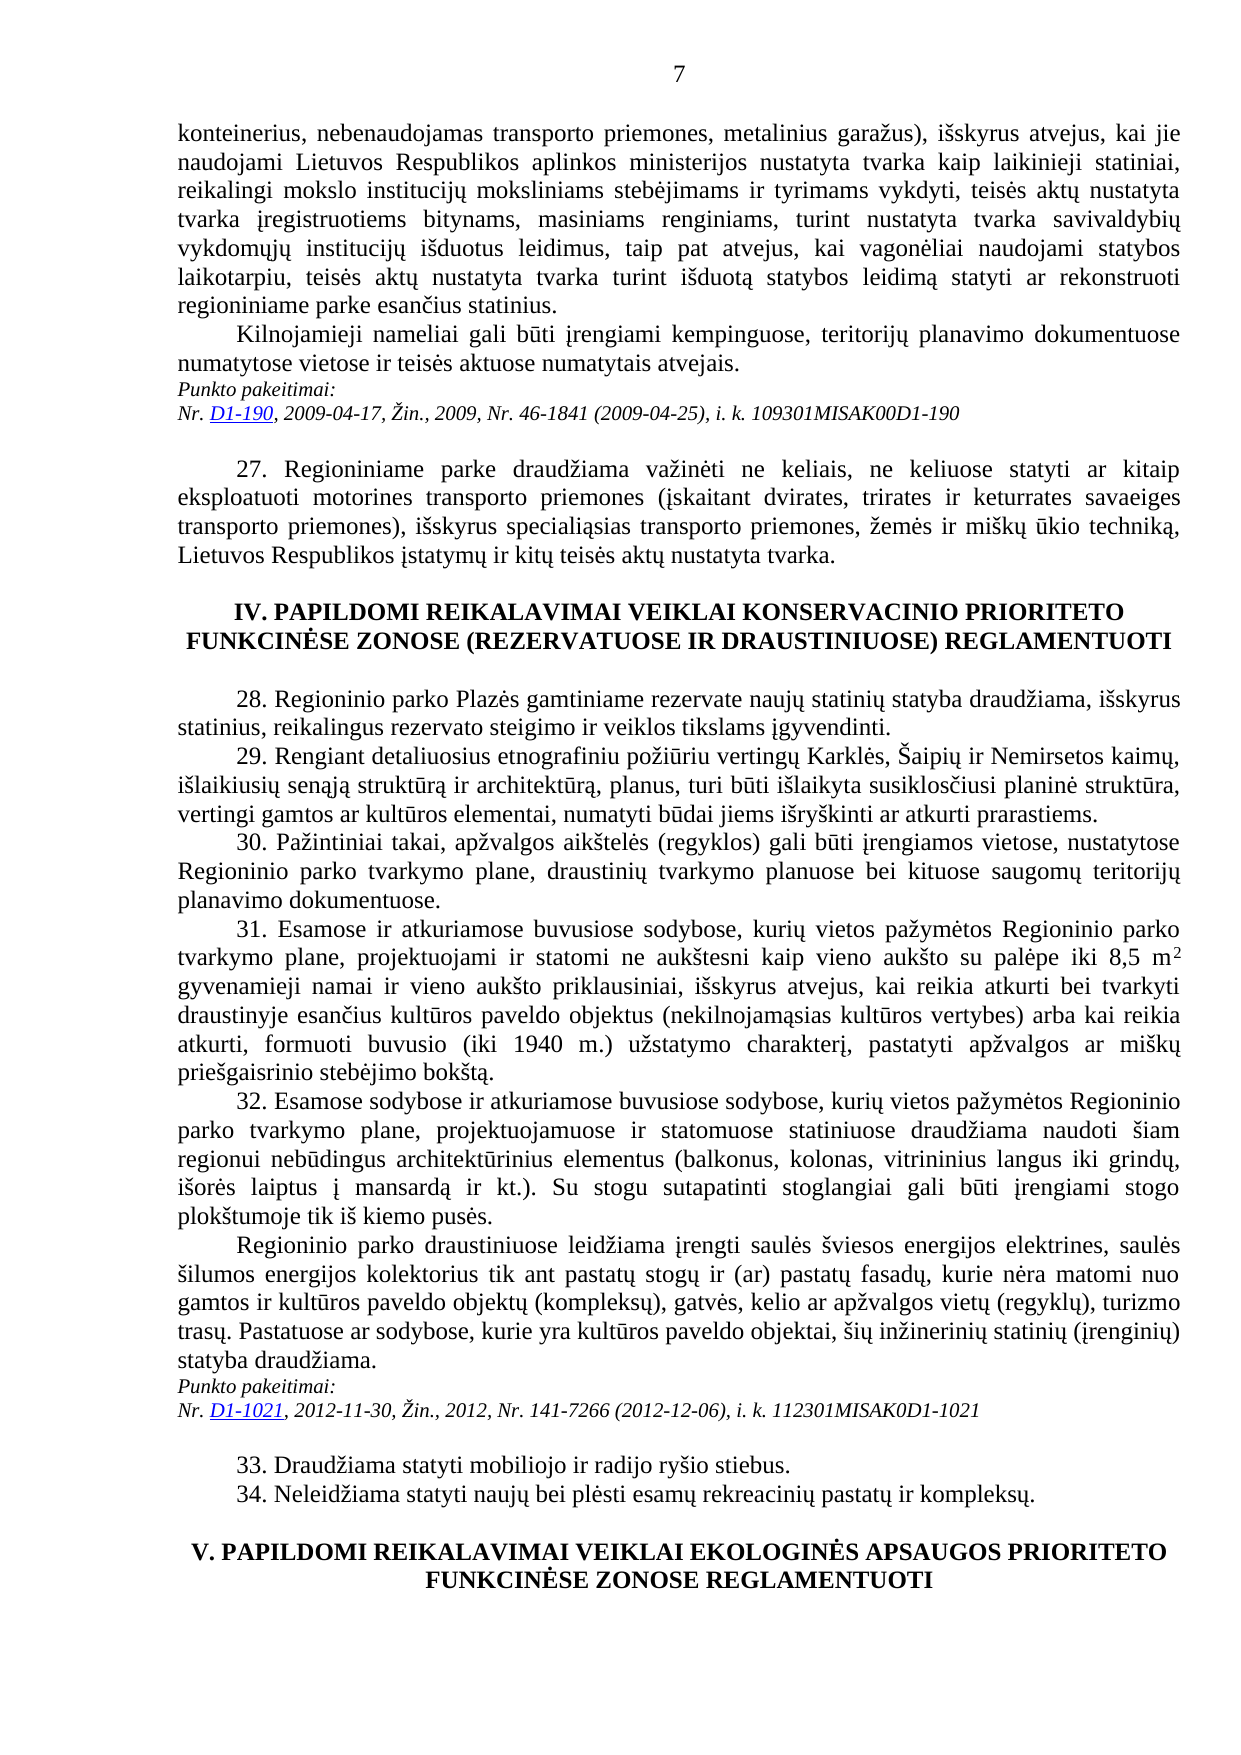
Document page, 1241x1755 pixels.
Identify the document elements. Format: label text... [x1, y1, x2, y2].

text 32. Esamose sodybose ir atkuriamose buvusiose sodybose, kurių vietos pažymėtos Regioninio parko tvarkymo plane, projektuojamuose ir statomuose statiniuose draudžiama naudoti šiam regionui nebūdingus architektūrinius elementus (balkonus, kolonas, vitrininius langus iki grindų, išorės laiptus į mansardą ir kt.). Su stogu sutapatinti stoglangiai gali būti įrengiami stogo plokštumoje tik iš kiemo pusės. [177, 1086, 1181, 1230]
text Regioninio parko draustiniuose leidžiama įrengti saulės šviesos energijos elektrines, saulės šilumos energijos kolektorius tik ant pastatų stogų ir (ar) pastatų fasadų, kurie nėra matomi nuo gamtos ir kultūros paveldo objektų (kompleksų), gatvės, kelio ar apžvalgos vietų (regyklų), turizmo trasų. Pastatuose ar sodybose, kurie yra kultūros paveldo objektai, šių inžinerinių statinių (įrenginių) statyba draudžiama. [177, 1230, 1181, 1374]
text konteinerius, nebenaudojamas transporto priemones, metalinius garažus), išskyrus atvejus, kai jie naudojami Lietuvos Respublikos aplinkos ministerijos nustatyta tvarka kaip laikinieji statiniai, reikalingi mokslo institucijų moksliniams stebėjimams ir tyrimams vykdyti, teisės aktų nustatyta tvarka įregistruotiems bitynams, masiniams renginiams, turint nustatyta tvarka savivaldybių vykdomųjų institucijų išduotus leidimus, taip pat atvejus, kai vagonėliai naudojami statybos laikotarpiu, teisės aktų nustatyta tvarka turint išduotą statybos leidimą statyti ar rekonstruoti regioniniame parke esančius statinius. [177, 118, 1181, 319]
text 34. Neleidžiama statyti naujų bei plėsti esamų rekreacinių pastatų ir kompleksų. [177, 1479, 1181, 1508]
text 33. Draudžiama statyti mobiliojo ir radijo ryšio stiebus. [177, 1451, 1181, 1479]
text Kilnojamieji nameliai gali būti įrengiami kempinguose, teritorijų planavimo dokumentuose numatytose vietose ir teisės aktuose numatytais atvejais. [177, 319, 1181, 377]
text 27. Regioniniame parke draudžiama važinėti ne keliais, ne keliuose statyti ar kitaip eksploatuoti motorines transporto priemones (įskaitant dvirates, trirates ir keturrates savaeiges transporto priemones), išskyrus specialiąsias transporto priemones, žemės ir miškų ūkio techniką, Lietuvos Respublikos įstatymų ir kitų teisės aktų nustatyta tvarka. [177, 454, 1181, 569]
text Nr. D1-190, 2009-04-17, Žin., 2009, Nr. 46-1841 (2009-04-25), i. k. 109301MISAK00D1-190 [177, 401, 1181, 425]
text 28. Regioninio parko Plazės gamtiniame rezervate naujų statinių statyba draudžiama, išskyrus statinius, reikalingus rezervato steigimo ir veiklos tikslams įgyvendinti. [177, 684, 1181, 741]
text Punkto pakeitimai: [177, 1374, 1181, 1398]
text 30. Pažintiniai takai, apžvalgos aikštelės (regyklos) gali būti įrengiamos vietose, nustatytose Regioninio parko tvarkymo plane, draustinių tvarkymo planuose bei kituose saugomų teritorijų planavimo dokumentuose. [177, 827, 1181, 914]
text V. PAPILDOMI REIKALAVIMAI VEIKLAI EKOLOGINĖS APSAUGOS PRIORITETO FUNKCINĖSE ZONOSE REGLAMENTUOTI [177, 1537, 1181, 1594]
text IV. PAPILDOMI REIKALAVIMAI VEIKLAI KONSERVACINIO PRIORITETO FUNKCINĖSE ZONOSE (REZERVATUOSE IR DRAUSTINIUOSE) REGLAMENTUOTI [177, 597, 1181, 655]
text Punkto pakeitimai: [177, 377, 1181, 401]
text Nr. D1-1021, 2012-11-30, Žin., 2012, Nr. 141-7266 (2012-12-06), i. k. 112301MISAK0D1-1021 [177, 1398, 1181, 1422]
text 29. Rengiant detaliuosius etnografiniu požiūriu vertingų Karklės, Šaipių ir Nemirsetos kaimų, išlaikiusių senąją struktūrą ir architektūrą, planus, turi būti išlaikyta susiklosčiusi planinė struktūra, vertingi gamtos ar kultūros elementai, numatyti būdai jiems išryškinti ar atkurti prarastiems. [177, 741, 1181, 827]
text 31. Esamose ir atkuriamose buvusiose sodybose, kurių vietos pažymėtos Regioninio parko tvarkymo plane, projektuojami ir statomi ne aukštesni kaip vieno aukšto su palėpe iki 8,5 m2 gyvenamieji namai ir vieno aukšto priklausiniai, išskyrus atvejus, kai reikia atkurti bei tvarkyti draustinyje esančius kultūros paveldo objektus (nekilnojamąsias kultūros vertybes) arba kai reikia atkurti, formuoti buvusio (iki 1940 m.) užstatymo charakterį, pastatyti apžvalgos ar miškų priešgaisrinio stebėjimo bokštą. [177, 914, 1181, 1086]
